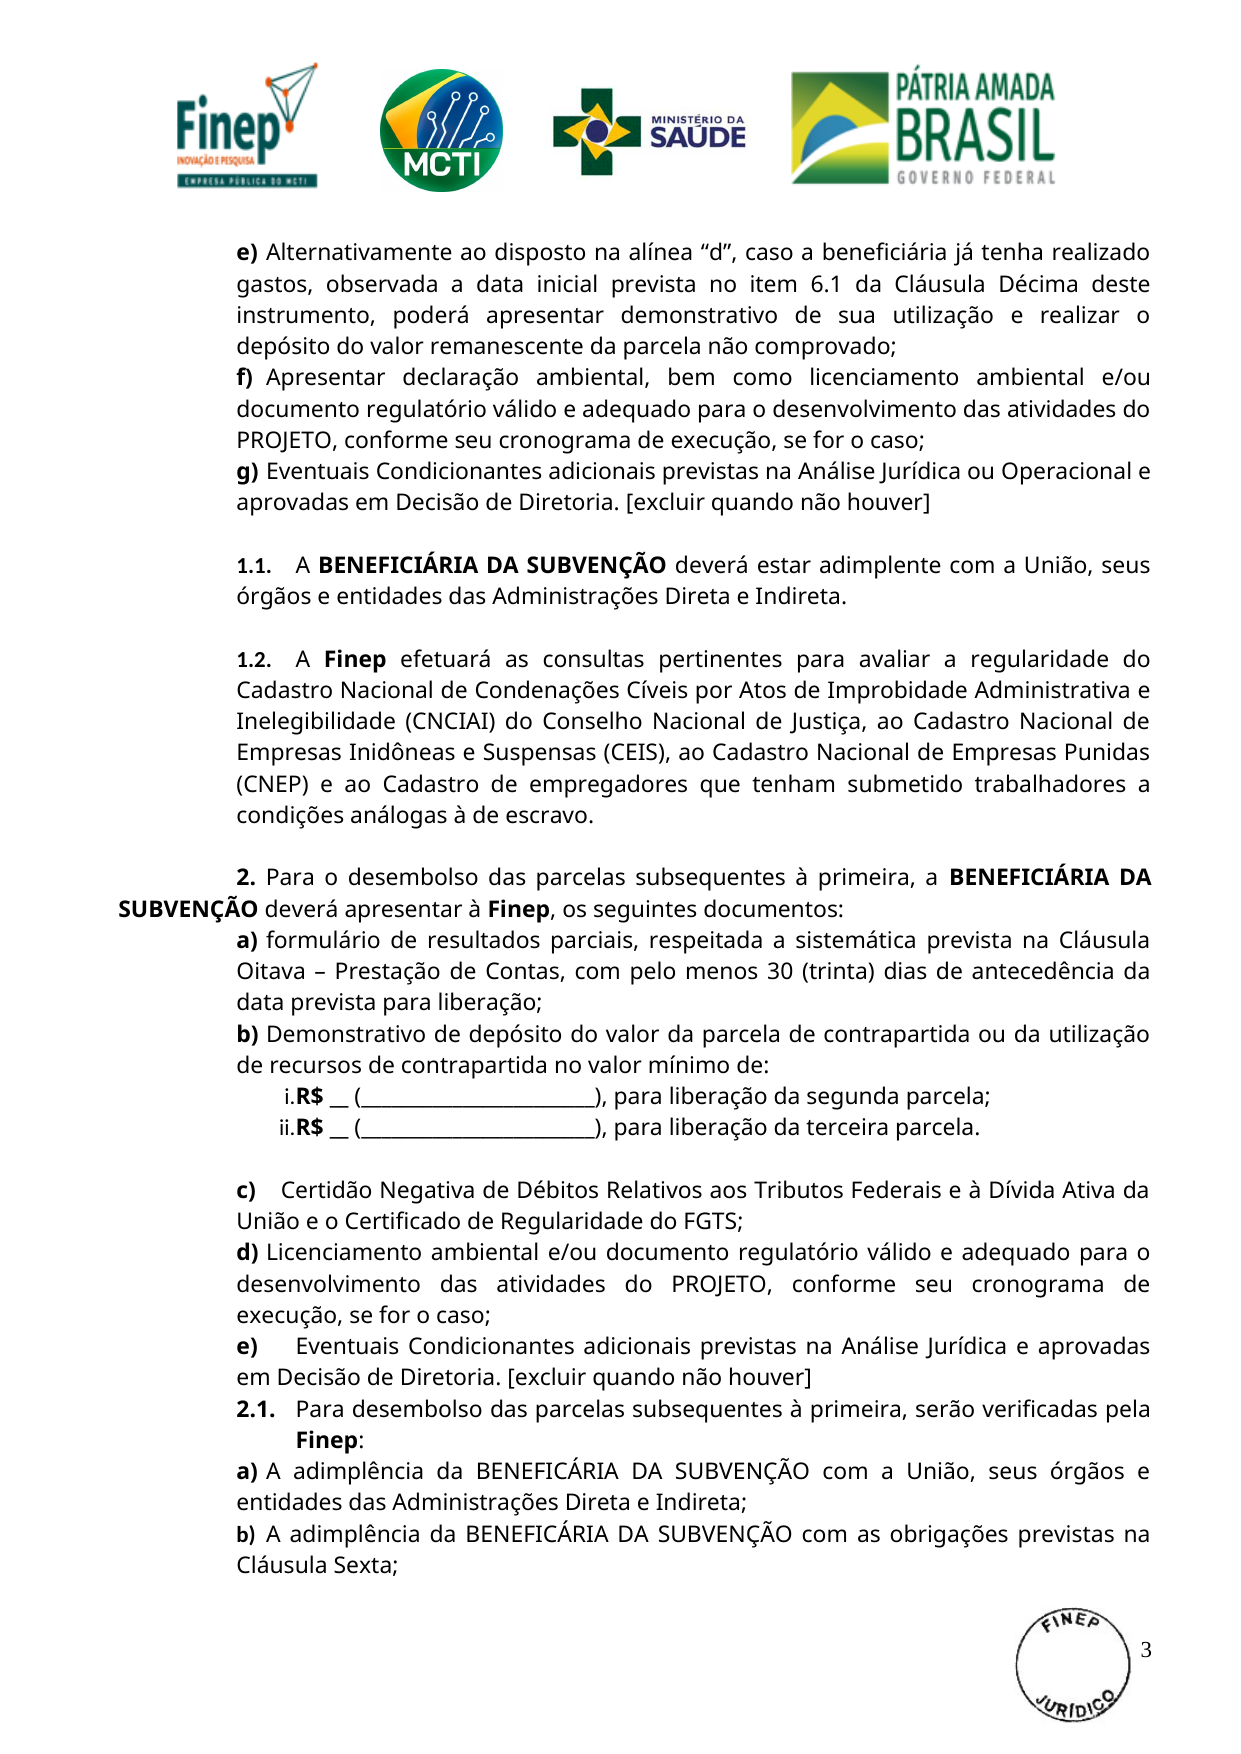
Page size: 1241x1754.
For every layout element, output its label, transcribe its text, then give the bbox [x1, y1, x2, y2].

list Licenciamento ambiental e/ou documento regulatório válido e adequado para o desenvolvimento das atividades do PROJETO, conforme seu cronograma de execução, se for o caso; [236, 1236, 1152, 1330]
list Demonstrativo de depósito do valor da parcela de contrapartida ou da utilização de recursos de contrapartida no valor mínimo de: [236, 1017, 1152, 1080]
list Certidão Negativa de Débitos Relativos aos Tributos Federais e à Dívida Ativa da União e o Certificado de Regularidade do FGTS; [236, 1174, 1152, 1236]
list Eventuais Condicionantes adicionais previstas na Análise Jurídica ou Operacional e aprovadas em Decisão de Diretoria. [excluir quando não houver] [236, 455, 1152, 517]
list A adimplência da BENEFICÁRIA DA SUBVENÇÃO com a União, seus órgãos e entidades das Administrações Direta e Indireta; [236, 1455, 1152, 1517]
text 2. Para o desembolso das parcelas subsequentes à primeira, a BENEFICIÁRIA DA SUBVENÇÃO deverá apresentar à Finep, os seguintes documentos: [118, 861, 1152, 924]
list A BENEFICIÁRIA DA SUBVENÇÃO deverá estar adimplente com a União, seus órgãos e entidades das Administrações Direta e Indireta. [236, 549, 1152, 611]
list A Finep efetuará as consultas pertinentes para avaliar a regularidade do Cadastro Nacional de Condenações Cíveis por Atos de Improbidade Administrativa e Inelegibilidade (CNCIAI) do Conselho Nacional de Justiça, ao Cadastro Nacional de Empresas Inidôneas e Suspensas (CEIS), ao Cadastro Nacional de Empresas Punidas (CNEP) e ao Cadastro de empregadores que tenham submetido trabalhadores a condições análogas à de escravo. [236, 642, 1152, 830]
list R$ __ (_______________________), para liberação da terceira parcela. [295, 1111, 1152, 1142]
list A adimplência da BENEFICÁRIA DA SUBVENÇÃO com as obrigações previstas na Cláusula Sexta; [236, 1517, 1152, 1580]
list R$ __ (_______________________), para liberação da segunda parcela; [295, 1080, 1152, 1111]
list Eventuais Condicionantes adicionais previstas na Análise Jurídica e aprovadas em Decisão de Diretoria. [excluir quando não houver] [236, 1330, 1152, 1392]
list Alternativamente ao disposto na alínea “d”, caso a beneficiária já tenha realizado gastos, observada a data inicial prevista no item 6.1 da Cláusula Décima deste instrumento, poderá apresentar demonstrativo de sua utilização e realizar o depósito do valor remanescente da parcela não comprovado; [236, 236, 1152, 361]
list Apresentar declaração ambiental, bem como licenciamento ambiental e/ou documento regulatório válido e adequado para o desenvolvimento das atividades do PROJETO, conforme seu cronograma de execução, se for o caso; [236, 361, 1152, 455]
list Para desembolso das parcelas subsequentes à primeira, serão verificadas pela Finep: [236, 1392, 1152, 1455]
list formulário de resultados parciais, respeitada a sistemática prevista na Cláusula Oitava – Prestação de Contas, com pelo menos 30 (trinta) dias de antecedência da data prevista para liberação; [236, 924, 1152, 1017]
